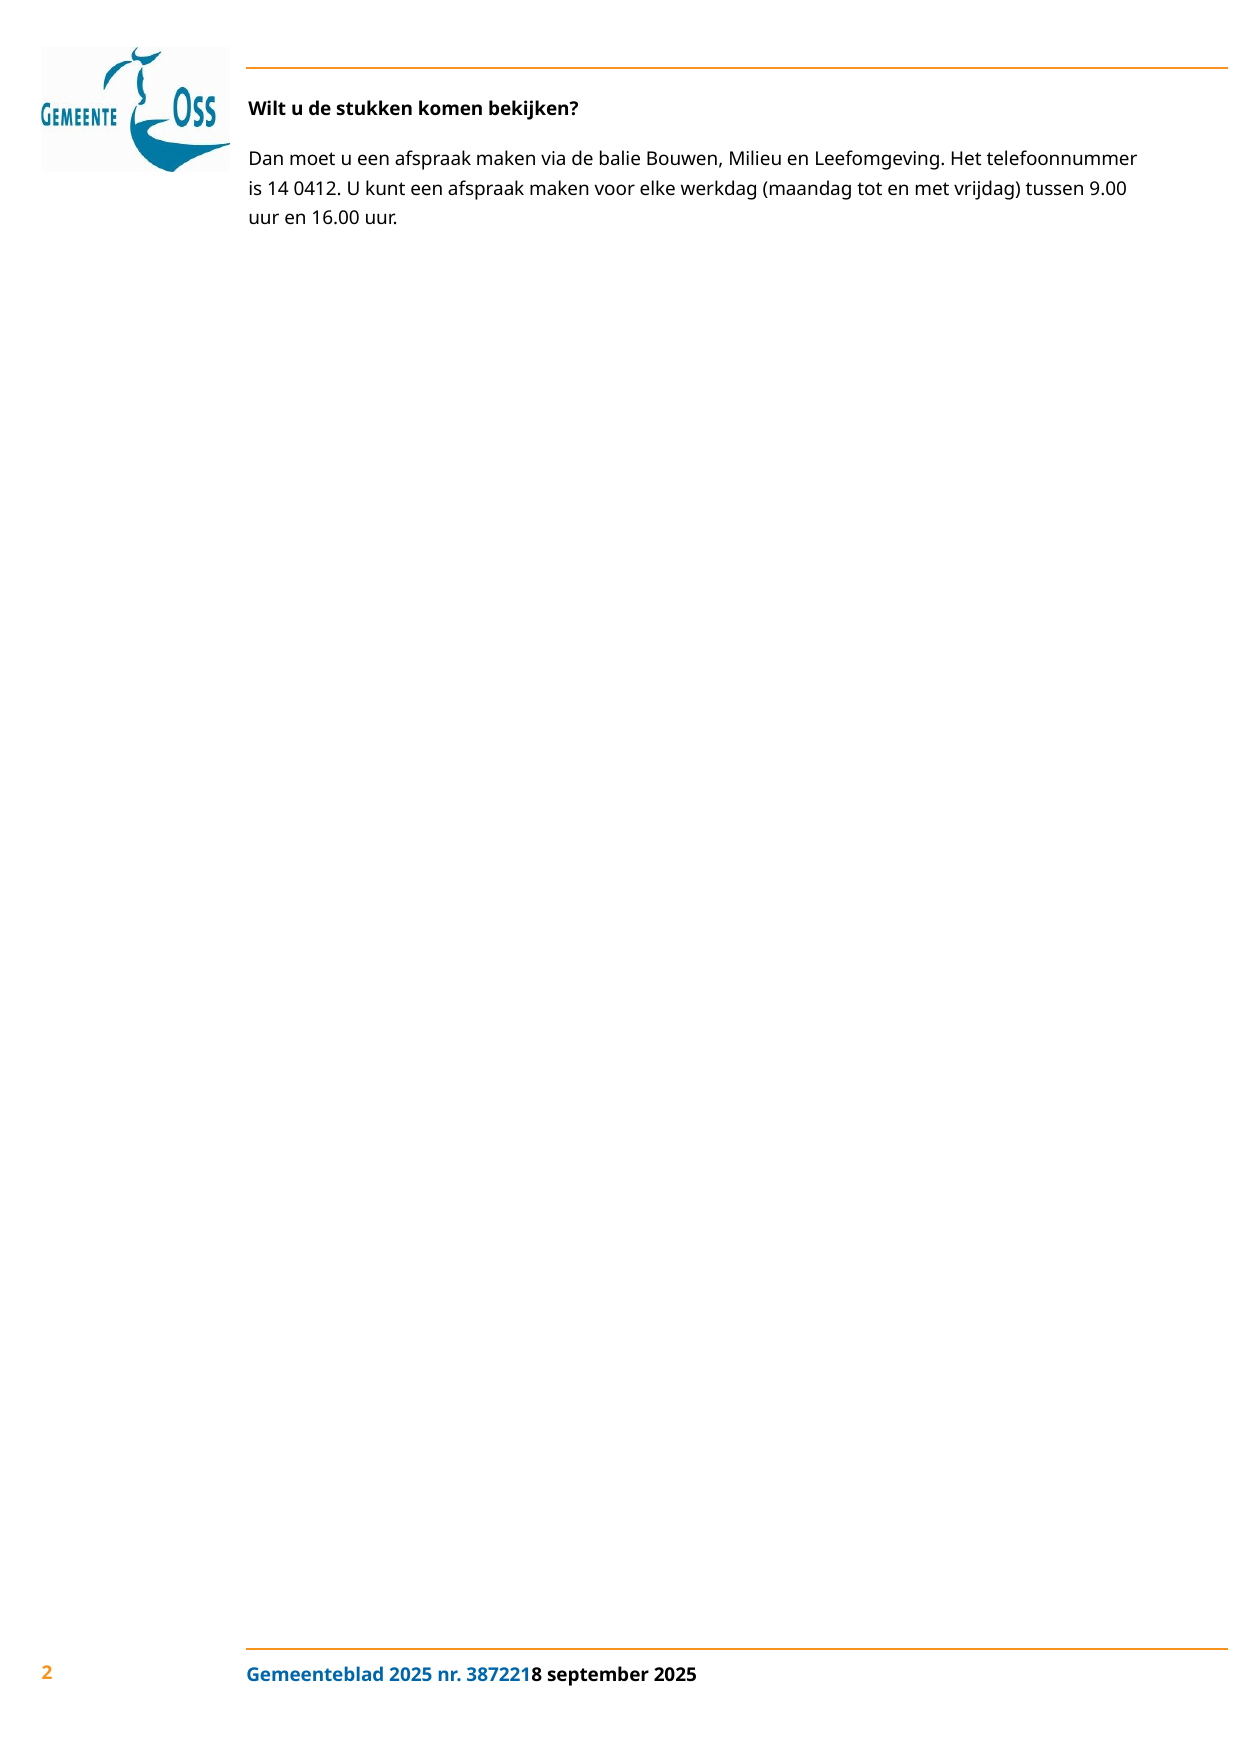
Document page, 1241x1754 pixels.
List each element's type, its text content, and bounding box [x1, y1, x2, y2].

picture [41, 47, 231, 172]
text Dan moet u een afspraak maken via de balie Bouwen, Milieu en Leefomgeving. Het telefoonnummer is 14 0412. U kunt een afspraak maken voor elke werkdag (maandag tot en met vrijdag) tussen 9.00 uur en 16.00 uur. [248, 145, 1152, 230]
text Wilt u de stukken komen bekijken? [248, 95, 1152, 121]
